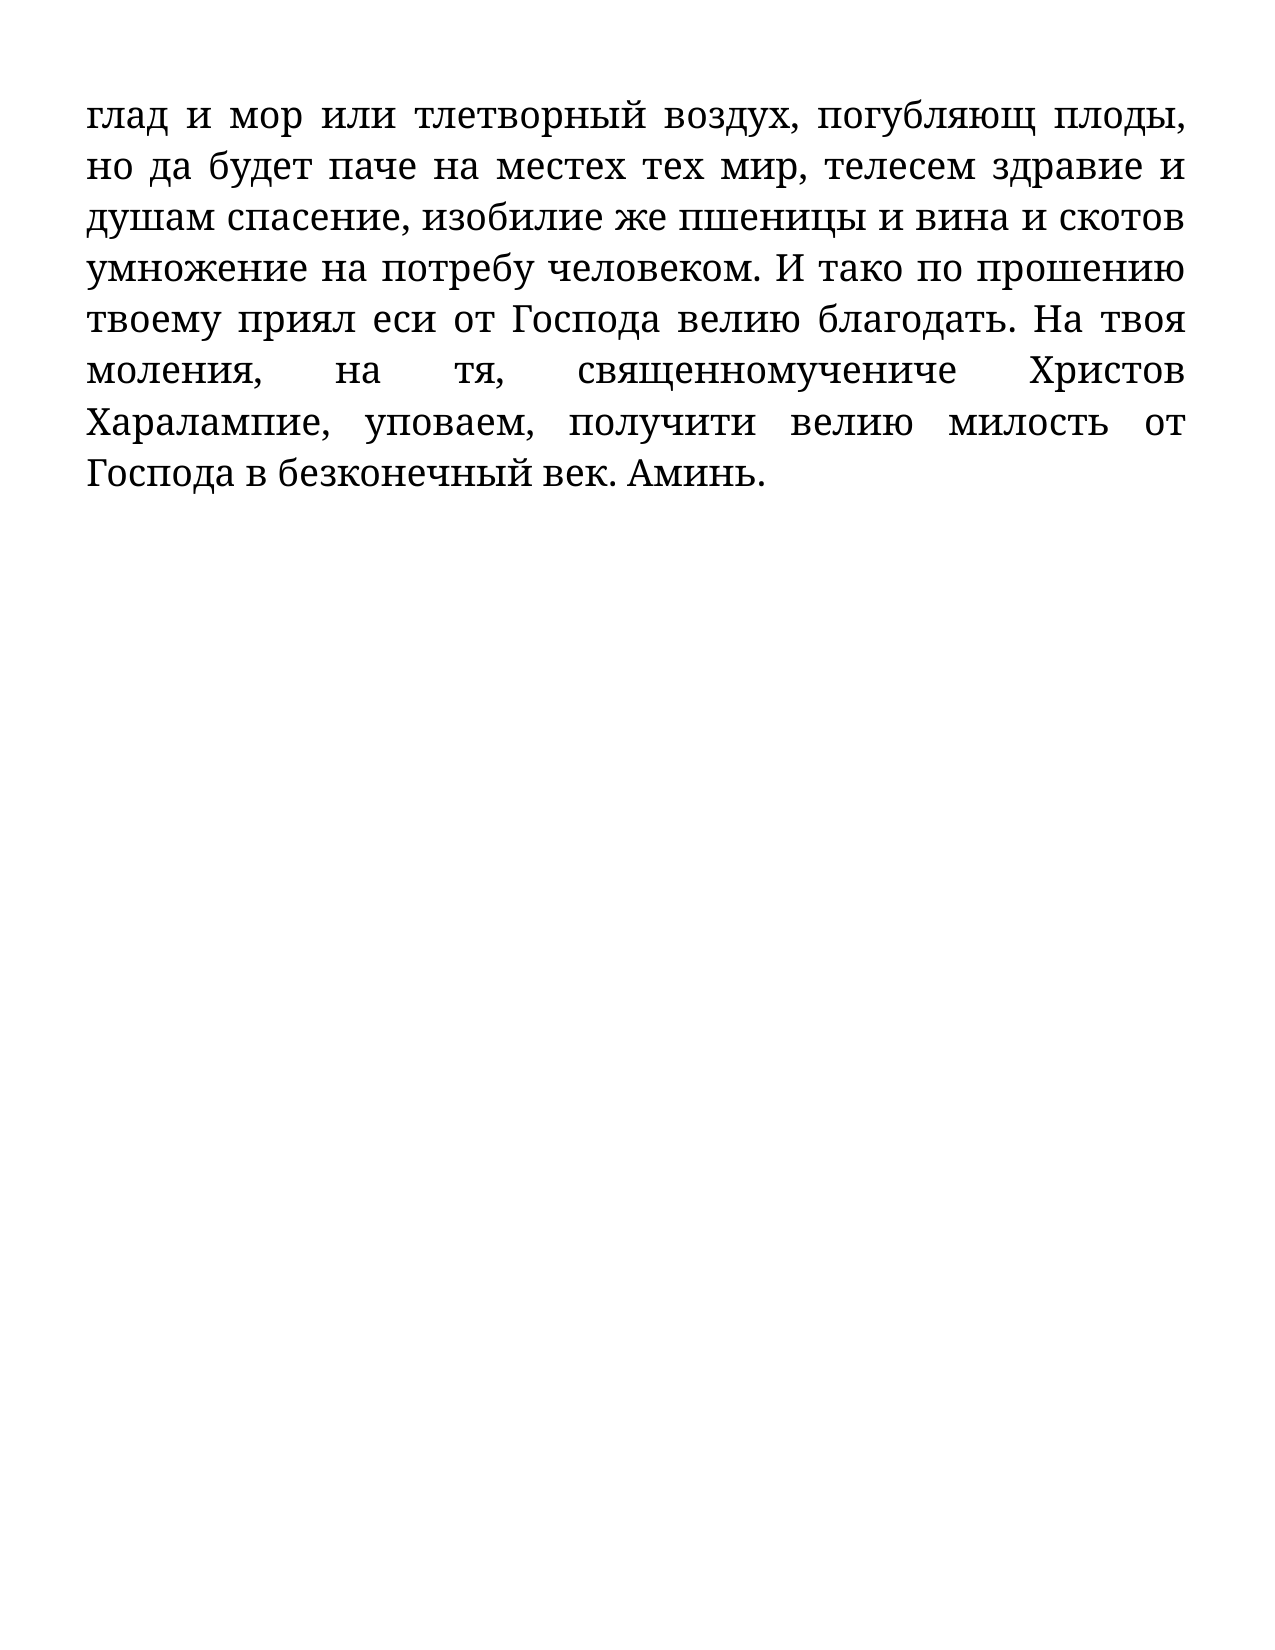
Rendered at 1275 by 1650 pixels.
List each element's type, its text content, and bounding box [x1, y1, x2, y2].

text глад и мор или тлетворный воздух, погубляющ плоды, но да будет паче на местех тех мир, телесем здравие и душам спасение, изобилие же пшеницы и вина и скотов умножение на потребу человеком. И тако по прошению твоему приял еси от Господа велию благодать. На твоя моления, на тя, священномучениче Христов Харалампие, уповаем, получити велию милость от Господа в безконечный век. Аминь. [86, 88, 1187, 497]
